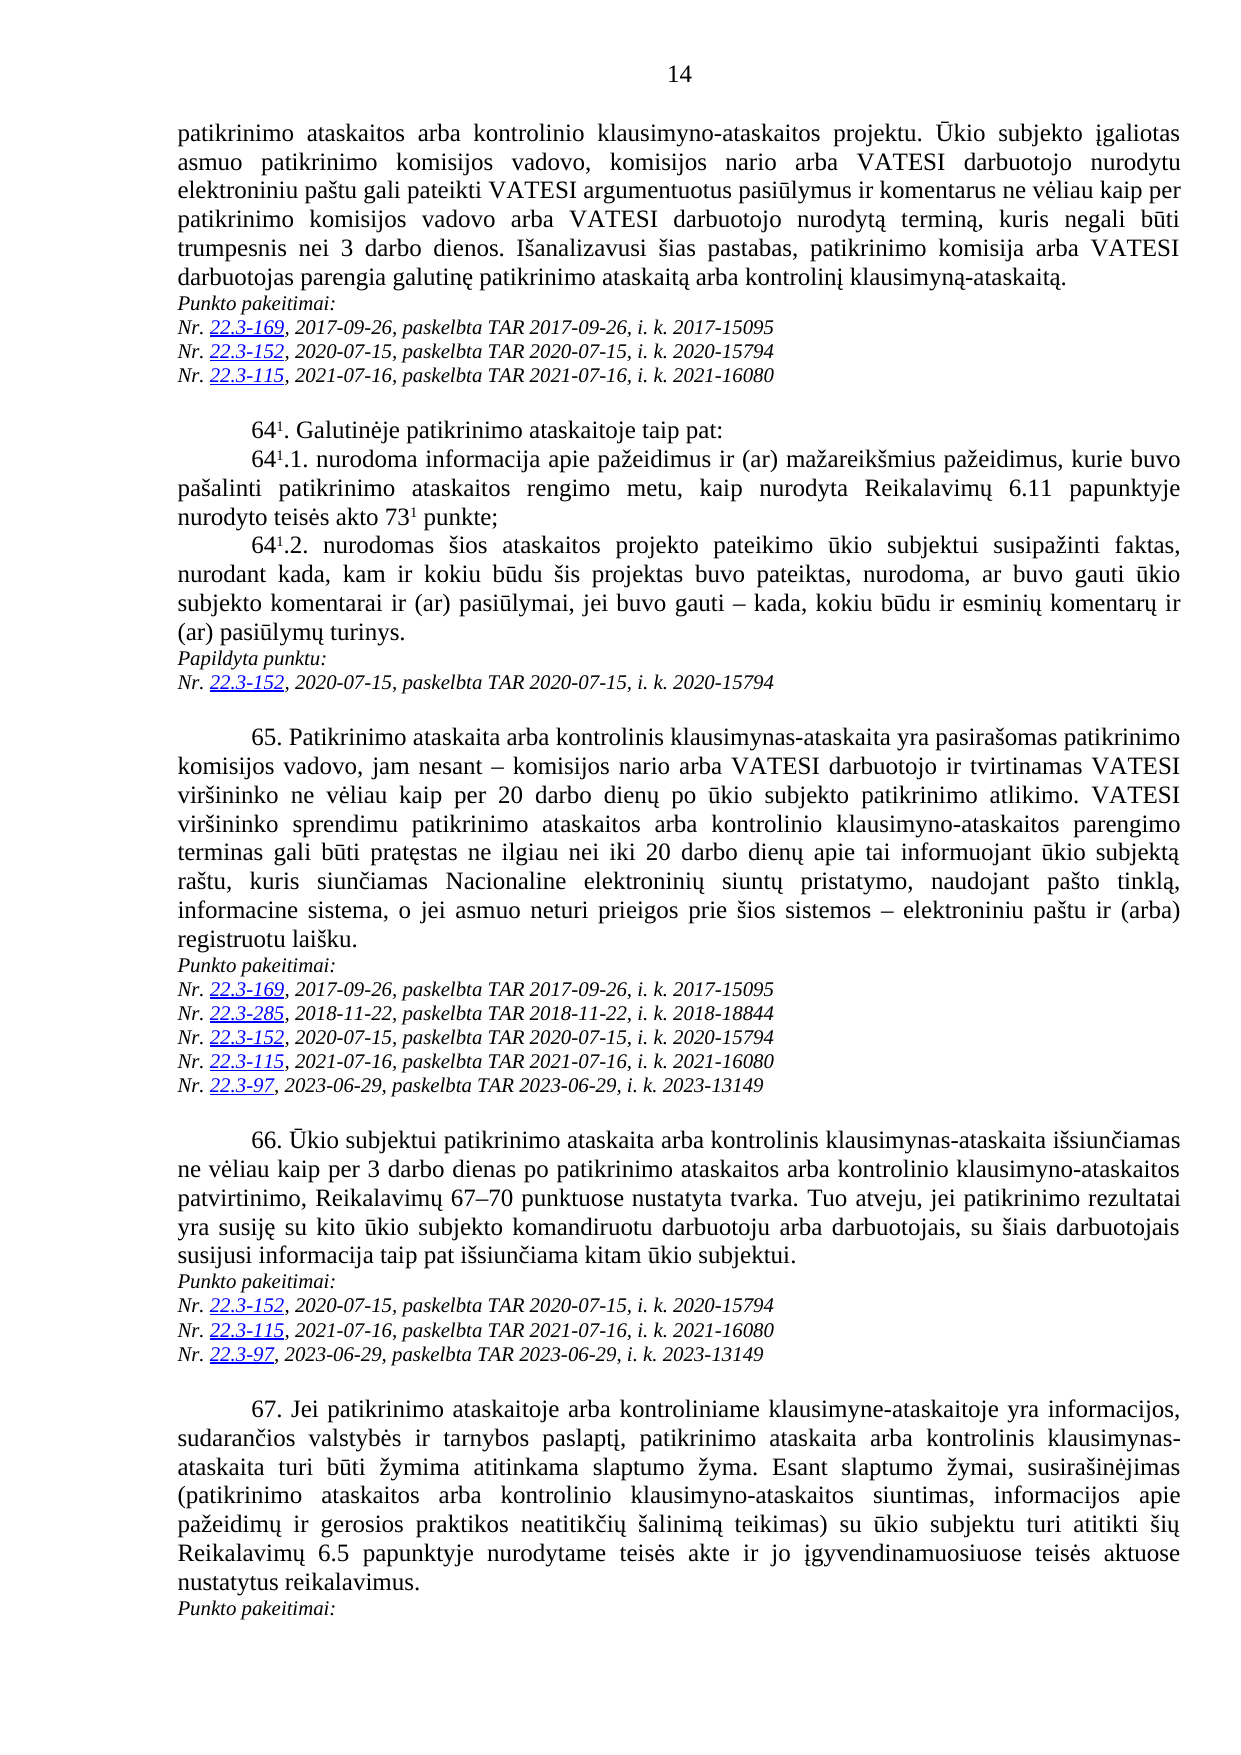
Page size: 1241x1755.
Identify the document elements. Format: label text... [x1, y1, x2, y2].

text 641.2. nurodomas šios ataskaitos projekto pateikimo ūkio subjektui susipažinti faktas, nurodant kada, kam ir kokiu būdu šis projektas buvo pateiktas, nurodoma, ar buvo gauti ūkio subjekto komentarai ir (ar) pasiūlymai, jei buvo gauti – kada, kokiu būdu ir esminių komentarų ir (ar) pasiūlymų turinys. [177, 531, 1181, 646]
text Nr. 22.3-152, 2020-07-15, paskelbta TAR 2020-07-15, i. k. 2020-15794 [177, 1025, 1181, 1049]
text Nr. 22.3-115, 2021-07-16, paskelbta TAR 2021-07-16, i. k. 2021-16080 [177, 363, 1181, 387]
text Nr. 22.3-152, 2020-07-15, paskelbta TAR 2020-07-15, i. k. 2020-15794 [177, 670, 1181, 694]
text patikrinimo ataskaitos arba kontrolinio klausimyno-ataskaitos projektu. Ūkio subjekto įgaliotas asmuo patikrinimo komisijos vadovo, komisijos nario arba VATESI darbuotojo nurodytu elektroniniu paštu gali pateikti VATESI argumentuotus pasiūlymus ir komentarus ne vėliau kaip per patikrinimo komisijos vadovo arba VATESI darbuotojo nurodytą terminą, kuris negali būti trumpesnis nei 3 darbo dienos. Išanalizavusi šias pastabas, patikrinimo komisija arba VATESI darbuotojas parengia galutinę patikrinimo ataskaitą arba kontrolinį klausimyną-ataskaitą. [177, 118, 1181, 291]
text Nr. 22.3-97, 2023-06-29, paskelbta TAR 2023-06-29, i. k. 2023-13149 [177, 1073, 1181, 1097]
text Nr. 22.3-115, 2021-07-16, paskelbta TAR 2021-07-16, i. k. 2021-16080 [177, 1049, 1181, 1073]
text Nr. 22.3-169, 2017-09-26, paskelbta TAR 2017-09-26, i. k. 2017-15095 [177, 977, 1181, 1001]
text 641. Galutinėje patikrinimo ataskaitoje taip pat: [177, 416, 1181, 444]
text 67. Jei patikrinimo ataskaitoje arba kontroliniame klausimyne-ataskaitoje yra informacijos, sudarančios valstybės ir tarnybos paslaptį, patikrinimo ataskaita arba kontrolinis klausimynas-ataskaita turi būti žymima atitinkama slaptumo žyma. Esant slaptumo žymai, susirašinėjimas (patikrinimo ataskaitos arba kontrolinio klausimyno-ataskaitos siuntimas, informacijos apie pažeidimų ir gerosios praktikos neatitikčių šalinimą teikimas) su ūkio subjektu turi atitikti šių Reikalavimų 6.5 papunktyje nurodytame teisės akte ir jo įgyvendinamuosiuose teisės aktuose nustatytus reikalavimus. [177, 1394, 1181, 1596]
text Papildyta punktu: [177, 646, 1181, 670]
text Punkto pakeitimai: [177, 952, 1181, 977]
text Punkto pakeitimai: [177, 1269, 1181, 1293]
text 65. Patikrinimo ataskaita arba kontrolinis klausimynas-ataskaita yra pasirašomas patikrinimo komisijos vadovo, jam nesant – komisijos nario arba VATESI darbuotojo ir tvirtinamas VATESI viršininko ne vėliau kaip per 20 darbo dienų po ūkio subjekto patikrinimo atlikimo. VATESI viršininko sprendimu patikrinimo ataskaitos arba kontrolinio klausimyno-ataskaitos parengimo terminas gali būti pratęstas ne ilgiau nei iki 20 darbo dienų apie tai informuojant ūkio subjektą raštu, kuris siunčiamas Nacionaline elektroninių siuntų pristatymo, naudojant pašto tinklą, informacine sistema, o jei asmuo neturi prieigos prie šios sistemos – elektroniniu paštu ir (arba) registruotu laišku. [177, 722, 1181, 952]
text Nr. 22.3-115, 2021-07-16, paskelbta TAR 2021-07-16, i. k. 2021-16080 [177, 1317, 1181, 1342]
text Nr. 22.3-152, 2020-07-15, paskelbta TAR 2020-07-15, i. k. 2020-15794 [177, 1293, 1181, 1317]
text Punkto pakeitimai: [177, 1596, 1181, 1620]
text 641.1. nurodoma informacija apie pažeidimus ir (ar) mažareikšmius pažeidimus, kurie buvo pašalinti patikrinimo ataskaitos rengimo metu, kaip nurodyta Reikalavimų 6.11 papunktyje nurodyto teisės akto 731 punkte; [177, 444, 1181, 531]
text Punkto pakeitimai: [177, 291, 1181, 315]
text 66. Ūkio subjektui patikrinimo ataskaita arba kontrolinis klausimynas-ataskaita išsiunčiamas ne vėliau kaip per 3 darbo dienas po patikrinimo ataskaitos arba kontrolinio klausimyno-ataskaitos patvirtinimo, Reikalavimų 67–70 punktuose nustatyta tvarka. Tuo atveju, jei patikrinimo rezultatai yra susiję su kito ūkio subjekto komandiruotu darbuotoju arba darbuotojais, su šiais darbuotojais susijusi informacija taip pat išsiunčiama kitam ūkio subjektui. [177, 1126, 1181, 1269]
text Nr. 22.3-97, 2023-06-29, paskelbta TAR 2023-06-29, i. k. 2023-13149 [177, 1342, 1181, 1366]
text Nr. 22.3-152, 2020-07-15, paskelbta TAR 2020-07-15, i. k. 2020-15794 [177, 339, 1181, 363]
text Nr. 22.3-285, 2018-11-22, paskelbta TAR 2018-11-22, i. k. 2018-18844 [177, 1001, 1181, 1025]
text Nr. 22.3-169, 2017-09-26, paskelbta TAR 2017-09-26, i. k. 2017-15095 [177, 315, 1181, 339]
